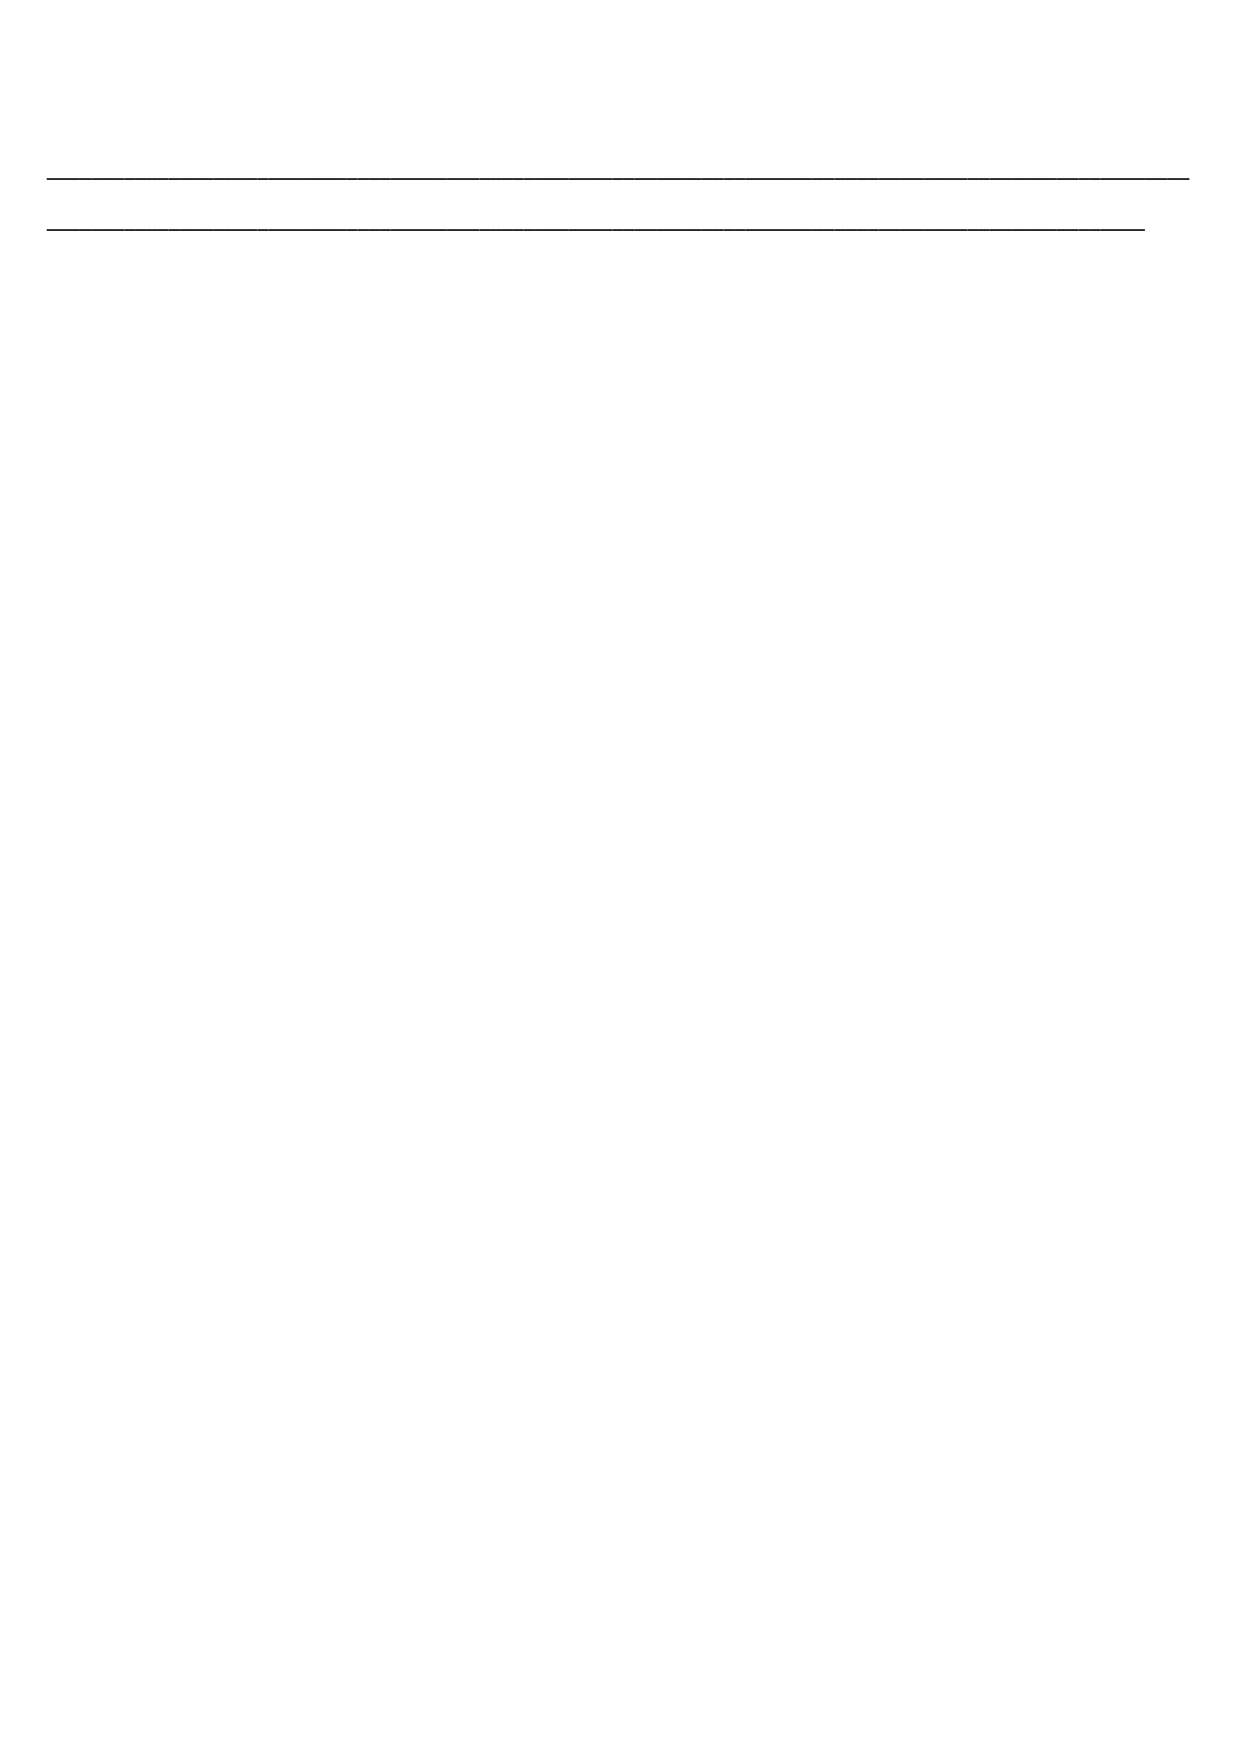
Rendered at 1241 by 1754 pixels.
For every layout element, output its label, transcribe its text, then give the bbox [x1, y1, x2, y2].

text __________________________________________________________________________________________________________________________________________________________________________________________________________ [47, 150, 1198, 235]
